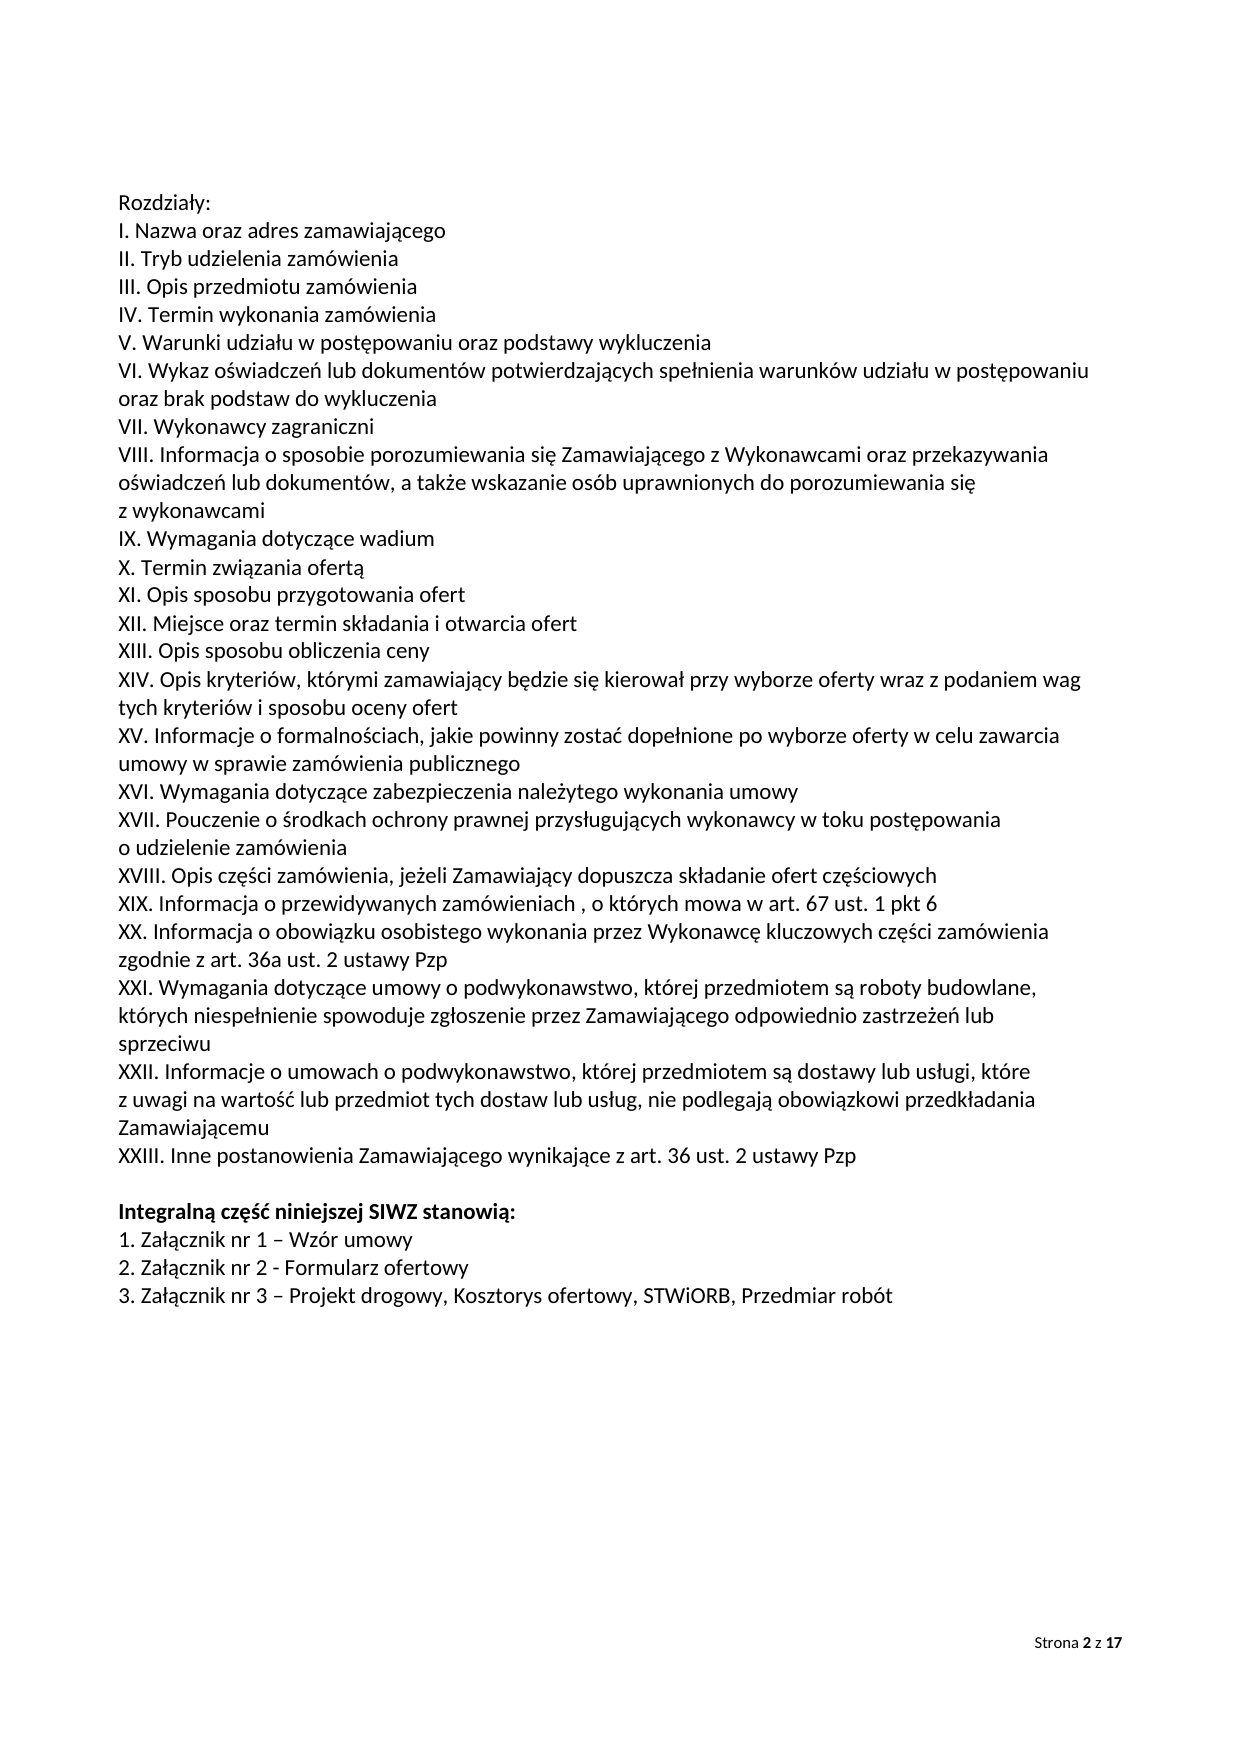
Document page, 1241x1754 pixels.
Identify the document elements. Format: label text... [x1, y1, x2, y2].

text VI. Wykaz oświadczeń lub dokumentów potwierdzających spełnienia warunków udziału w postępowaniu [118, 356, 1122, 384]
text XXI. Wymagania dotyczące umowy o podwykonawstwo, której przedmiotem są roboty budowlane, [118, 973, 1122, 1001]
text VIII. Informacja o sposobie porozumiewania się Zamawiającego z Wykonawcami oraz przekazywania [118, 441, 1122, 468]
text Integralną część niniejszej SIWZ stanowią: [118, 1197, 1122, 1225]
text 1. Załącznik nr 1 – Wzór umowy [118, 1225, 1122, 1253]
text 2. Załącznik nr 2 - Formularz ofertowy [118, 1253, 1122, 1281]
text oraz brak podstaw do wykluczenia [118, 384, 1122, 412]
text XI. Opis sposobu przygotowania ofert [118, 581, 1122, 609]
text umowy w sprawie zamówienia publicznego [118, 749, 1122, 777]
text VII. Wykonawcy zagraniczni [118, 412, 1122, 441]
text XXII. Informacje o umowach o podwykonawstwo, której przedmiotem są dostawy lub usługi, które [118, 1057, 1122, 1085]
text oświadczeń lub dokumentów, a także wskazanie osób uprawnionych do porozumiewania się [118, 468, 1122, 497]
text II. Tryb udzielenia zamówienia [118, 244, 1122, 272]
text XV. Informacje o formalnościach, jakie powinny zostać dopełnione po wyborze oferty w celu zawarcia [118, 721, 1122, 749]
text I. Nazwa oraz adres zamawiającego [118, 216, 1122, 244]
text V. Warunki udziału w postępowaniu oraz podstawy wykluczenia [118, 328, 1122, 356]
text XXIII. Inne postanowienia Zamawiającego wynikające z art. 36 ust. 2 ustawy Pzp [118, 1141, 1122, 1169]
text XIX. Informacja o przewidywanych zamówieniach , o których mowa w art. 67 ust. 1 pkt 6 [118, 889, 1122, 917]
text X. Termin związania ofertą [118, 553, 1122, 581]
text tych kryteriów i sposobu oceny ofert [118, 693, 1122, 721]
text IX. Wymagania dotyczące wadium [118, 524, 1122, 553]
text Rozdziały: [118, 188, 1122, 216]
text z uwagi na wartość lub przedmiot tych dostaw lub usług, nie podlegają obowiązkowi przedkładania [118, 1085, 1122, 1113]
text XIV. Opis kryteriów, którymi zamawiający będzie się kierował przy wyborze oferty wraz z podaniem wag [118, 665, 1122, 693]
text 3. Załącznik nr 3 – Projekt drogowy, Kosztorys ofertowy, STWiORB, Przedmiar robót [118, 1281, 1122, 1309]
text o udzielenie zamówienia [118, 833, 1122, 861]
text XIII. Opis sposobu obliczenia ceny [118, 637, 1122, 665]
text XX. Informacja o obowiązku osobistego wykonania przez Wykonawcę kluczowych części zamówienia [118, 917, 1122, 945]
text Zamawiającemu [118, 1113, 1122, 1141]
text XVIII. Opis części zamówienia, jeżeli Zamawiający dopuszcza składanie ofert częściowych [118, 861, 1122, 889]
text IV. Termin wykonania zamówienia [118, 300, 1122, 328]
text sprzeciwu [118, 1029, 1122, 1057]
text których niespełnienie spowoduje zgłoszenie przez Zamawiającego odpowiednio zastrzeżeń lub [118, 1001, 1122, 1029]
text XVI. Wymagania dotyczące zabezpieczenia należytego wykonania umowy [118, 777, 1122, 805]
text zgodnie z art. 36a ust. 2 ustawy Pzp [118, 945, 1122, 973]
text z wykonawcami [118, 497, 1122, 524]
text XII. Miejsce oraz termin składania i otwarcia ofert [118, 609, 1122, 637]
text III. Opis przedmiotu zamówienia [118, 272, 1122, 300]
text XVII. Pouczenie o środkach ochrony prawnej przysługujących wykonawcy w toku postępowania [118, 805, 1122, 833]
